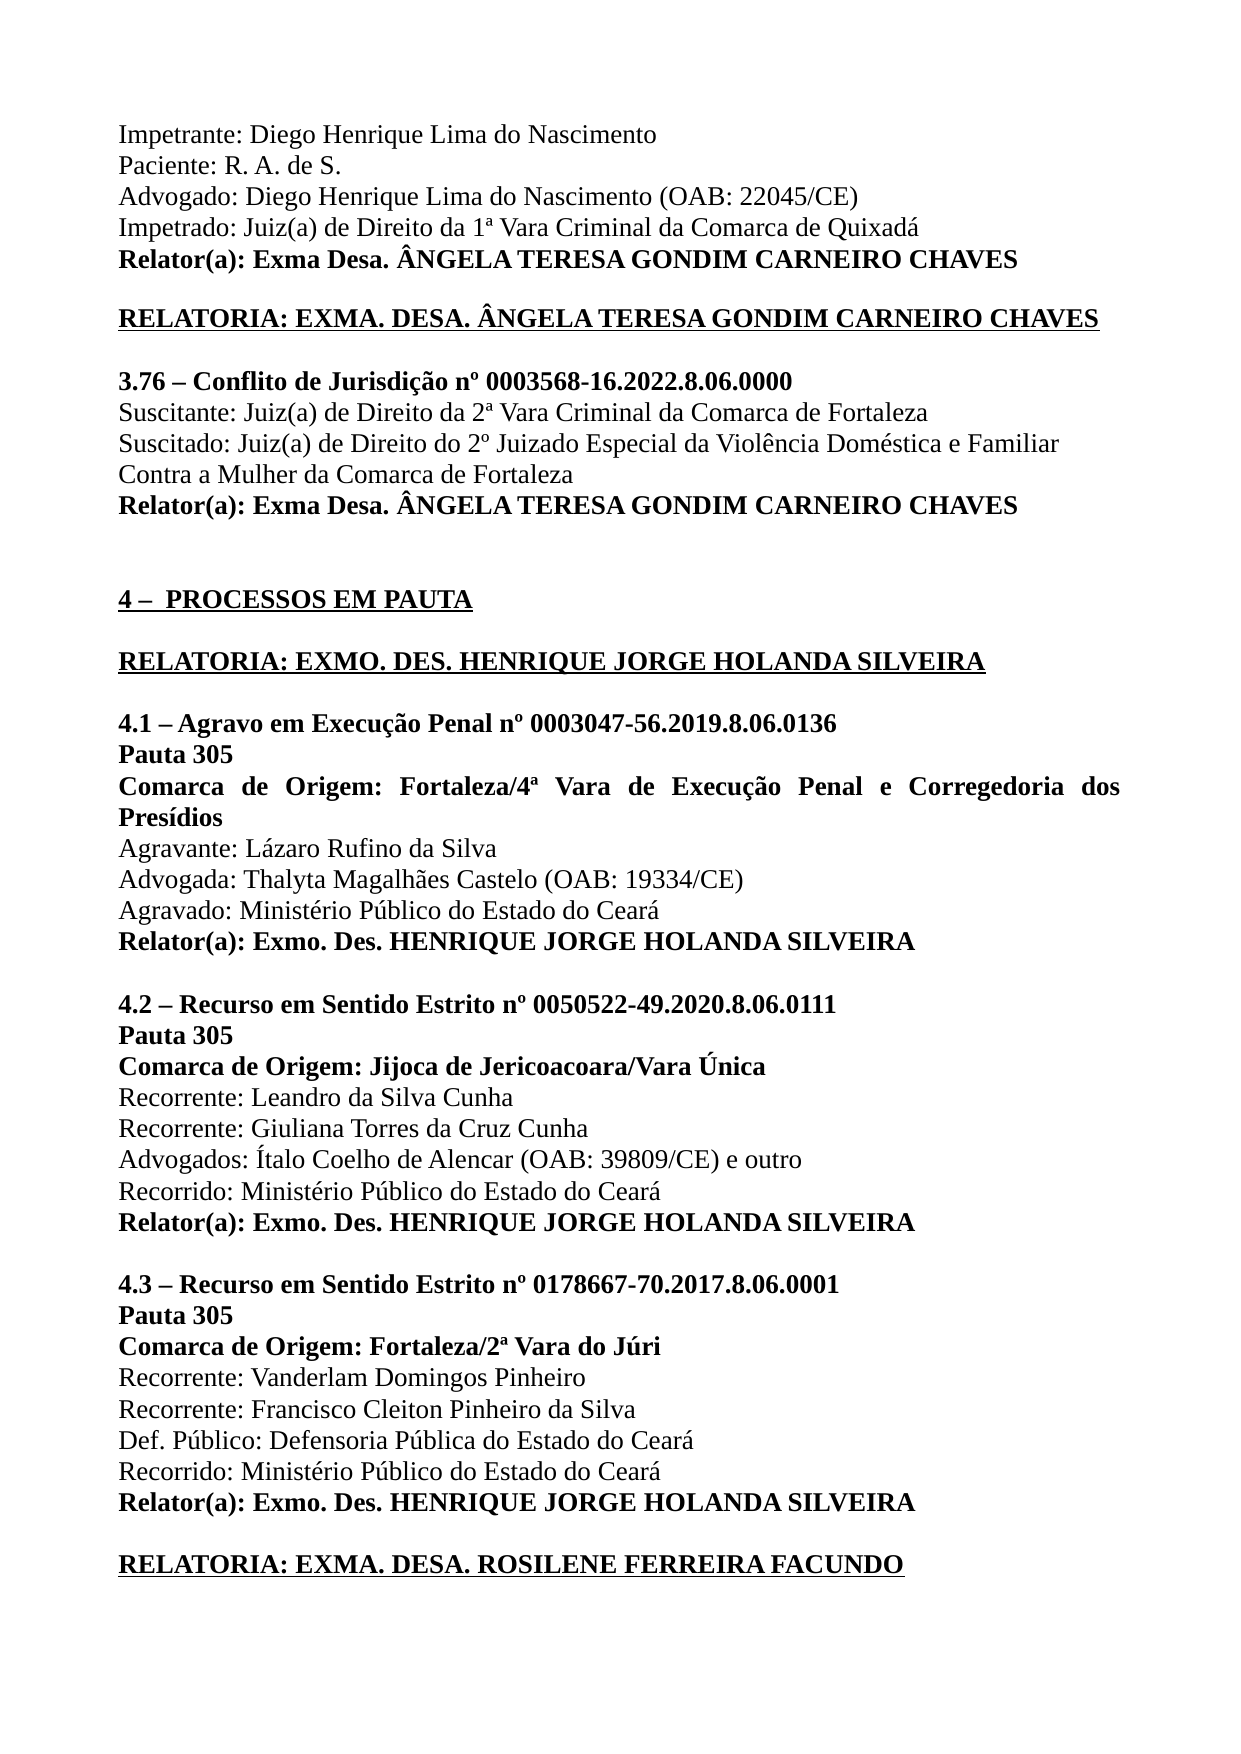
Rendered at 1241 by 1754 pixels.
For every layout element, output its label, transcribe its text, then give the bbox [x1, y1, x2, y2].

text Relator(a): Exma Desa. ÂNGELA TERESA GONDIM CARNEIRO CHAVES [118, 489, 1122, 521]
text Suscitado: Juiz(a) de Direito do 2º Juizado Especial da Violência Doméstica e Familiar Contra a Mulher da Comarca de Fortaleza [118, 427, 1122, 489]
text Relator(a): Exmo. Des. HENRIQUE JORGE HOLANDA SILVEIRA [118, 926, 1122, 957]
text Pauta 305 [118, 1299, 1122, 1330]
text Recorrente: Vanderlam Domingos Pinheiro [118, 1362, 1122, 1393]
text Impetrado: Juiz(a) de Direito da 1ª Vara Criminal da Comarca de Quixadá [118, 212, 1122, 243]
text Def. Público: Defensoria Pública do Estado do Ceará [118, 1424, 1122, 1455]
text Agravado: Ministério Público do Estado do Ceará [118, 894, 1122, 926]
text 4.1 – Agravo em Execução Penal nº 0003047-56.2019.8.06.0136 [118, 707, 1122, 739]
text Recorrente: Leandro da Silva Cunha [118, 1081, 1122, 1112]
text 3.76 – Conflito de Jurisdição nº 0003568-16.2022.8.06.0000 [118, 365, 1122, 396]
text Recorrido: Ministério Público do Estado do Ceará [118, 1175, 1122, 1206]
text Comarca de Origem: Fortaleza/4ª Vara de Execução Penal e Corregedoria dos Presídios [118, 770, 1122, 832]
text Impetrante: Diego Henrique Lima do Nascimento [118, 118, 1122, 149]
text 4 – PROCESSOS EM PAUTA [118, 583, 1122, 614]
text Relator(a): Exma Desa. ÂNGELA TERESA GONDIM CARNEIRO CHAVES [118, 243, 1122, 274]
text Paciente: R. A. de S. [118, 149, 1122, 180]
text Advogada: Thalyta Magalhães Castelo (OAB: 19334/CE) [118, 863, 1122, 894]
text RELATORIA: EXMA. DESA. ÂNGELA TERESA GONDIM CARNEIRO CHAVES [118, 303, 1122, 334]
text 4.3 – Recurso em Sentido Estrito nº 0178667-70.2017.8.06.0001 [118, 1268, 1122, 1299]
text Relator(a): Exmo. Des. HENRIQUE JORGE HOLANDA SILVEIRA [118, 1486, 1122, 1517]
text RELATORIA: EXMO. DES. HENRIQUE JORGE HOLANDA SILVEIRA [118, 645, 1122, 676]
text Pauta 305 [118, 739, 1122, 770]
text Advogados: Ítalo Coelho de Alencar (OAB: 39809/CE) e outro [118, 1143, 1122, 1175]
text Suscitante: Juiz(a) de Direito da 2ª Vara Criminal da Comarca de Fortaleza [118, 396, 1122, 427]
text Recorrido: Ministério Público do Estado do Ceará [118, 1455, 1122, 1486]
text Agravante: Lázaro Rufino da Silva [118, 832, 1122, 863]
text Pauta 305 [118, 1019, 1122, 1050]
text Comarca de Origem: Jijoca de Jericoacoara/Vara Única [118, 1050, 1122, 1081]
text Comarca de Origem: Fortaleza/2ª Vara do Júri [118, 1330, 1122, 1362]
text Recorrente: Giuliana Torres da Cruz Cunha [118, 1112, 1122, 1143]
text Recorrente: Francisco Cleiton Pinheiro da Silva [118, 1393, 1122, 1424]
text 4.2 – Recurso em Sentido Estrito nº 0050522-49.2020.8.06.0111 [118, 988, 1122, 1019]
text Advogado: Diego Henrique Lima do Nascimento (OAB: 22045/CE) [118, 180, 1122, 212]
text RELATORIA: EXMA. DESA. ROSILENE FERREIRA FACUNDO [118, 1548, 1122, 1579]
text Relator(a): Exmo. Des. HENRIQUE JORGE HOLANDA SILVEIRA [118, 1206, 1122, 1237]
